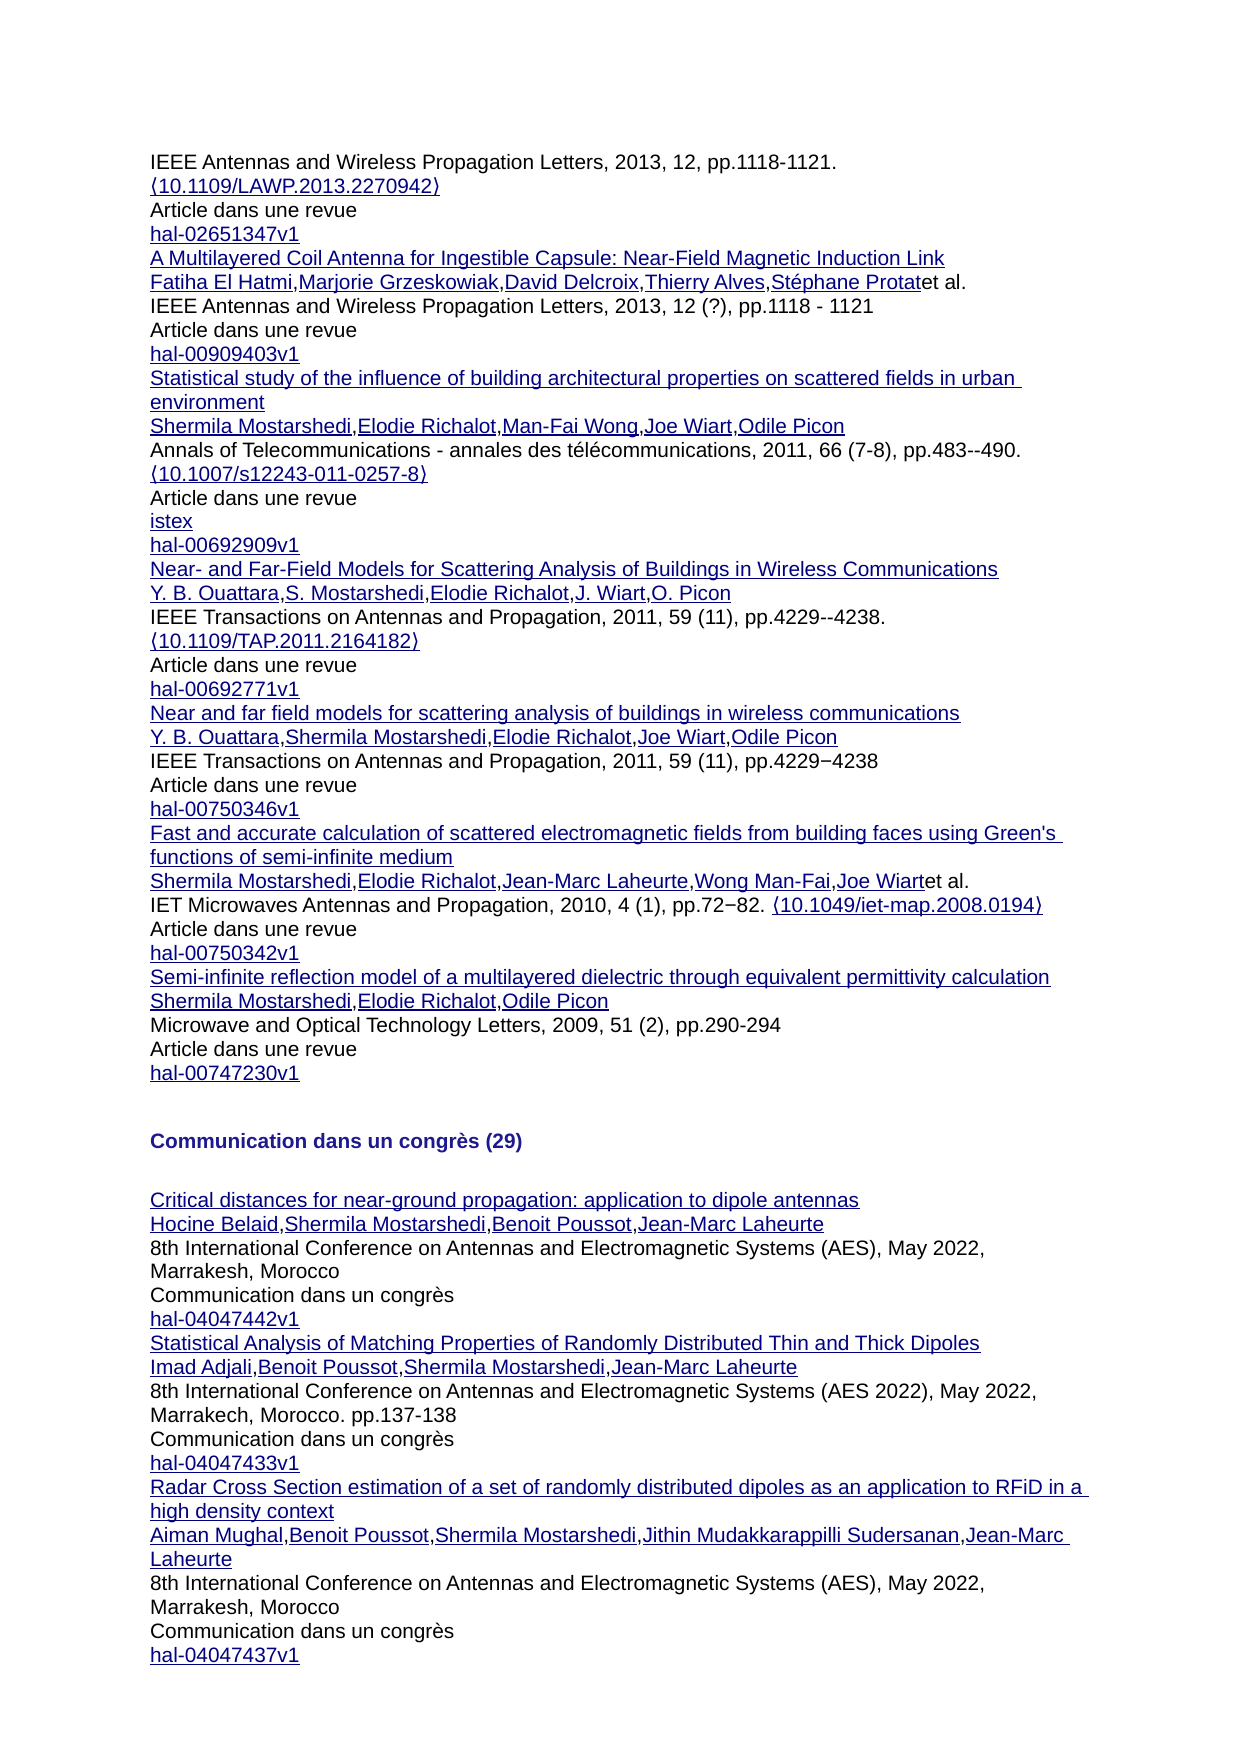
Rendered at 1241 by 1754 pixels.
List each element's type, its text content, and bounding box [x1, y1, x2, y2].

table_cell Semi-infinite reflection model of a multilayered dielectric through equivalent permittivity calculation Shermila Mostarshedi,Elodie Richalot,Odile Picon Microwave and Optical Technology Letters, 2009, 51 (2), pp.290-294 Article dans une revue hal-00747230v1 [150, 965, 1090, 1084]
table_cell IEEE Antennas and Wireless Propagation Letters, 2013, 12, pp.1118-1121. ⟨10.1109/LAWP.2013.2270942⟩ Article dans une revue hal-02651347v1 [150, 150, 1090, 246]
table_cell Statistical study of the influence of building architectural properties on scattered fields in urban environment Shermila Mostarshedi,Elodie Richalot,Man-Fai Wong,Joe Wiart,Odile Picon Annals of Telecommunications - annales des télécommunications, 2011, 66 (7-8), pp.483--490. ⟨10.1007/s12243-011-0257-8⟩ Article dans une revue istex hal-00692909v1 [150, 366, 1090, 557]
table_cell Radar Cross Section estimation of a set of randomly distributed dipoles as an application to RFiD in a high density context Aiman Mughal,Benoit Poussot,Shermila Mostarshedi,Jithin Mudakkarappilli Sudersanan,Jean-Marc Laheurte 8th International Conference on Antennas and Electromagnetic Systems (AES), May 2022, Marrakesh, Morocco Communication dans un congrès hal-04047437v1 [150, 1475, 1090, 1667]
table_header Critical distances for near-ground propagation: application to dipole antennas Hocine Belaid,Shermila Mostarshedi,Benoit Poussot,Jean-Marc Laheurte 8th International Conference on Antennas and Electromagnetic Systems (AES), May 2022, Marrakesh, Morocco Communication dans un congrès hal-04047442v1 [150, 1188, 1090, 1331]
table_cell Near and far field models for scattering analysis of buildings in wireless communications Y. B. Ouattara,Shermila Mostarshedi,Elodie Richalot,Joe Wiart,Odile Picon IEEE Transactions on Antennas and Propagation, 2011, 59 (11), pp.4229−4238 Article dans une revue hal-00750346v1 [150, 701, 1090, 821]
subtitle Communication dans un congrès (29) [150, 1129, 1090, 1153]
table_cell A Multilayered Coil Antenna for Ingestible Capsule: Near-Field Magnetic Induction Link Fatiha El Hatmi,Marjorie Grzeskowiak,David Delcroix,Thierry Alves,Stéphane Protatet al. IEEE Antennas and Wireless Propagation Letters, 2013, 12 (?), pp.1118 - 1121 Article dans une revue hal-00909403v1 [150, 246, 1090, 366]
table_cell Statistical Analysis of Matching Properties of Randomly Distributed Thin and Thick Dipoles Imad Adjali,Benoit Poussot,Shermila Mostarshedi,Jean-Marc Laheurte 8th International Conference on Antennas and Electromagnetic Systems (AES 2022), May 2022, Marrakech, Morocco. pp.137-138 Communication dans un congrès hal-04047433v1 [150, 1331, 1090, 1475]
table_cell Fast and accurate calculation of scattered electromagnetic fields from building faces using Green's functions of semi-infinite medium Shermila Mostarshedi,Elodie Richalot,Jean-Marc Laheurte,Wong Man-Fai,Joe Wiartet al. IET Microwaves Antennas and Propagation, 2010, 4 (1), pp.72−82. ⟨10.1049/iet-map.2008.0194⟩ Article dans une revue hal-00750342v1 [150, 821, 1090, 964]
table_cell Near- and Far-Field Models for Scattering Analysis of Buildings in Wireless Communications Y. B. Ouattara,S. Mostarshedi,Elodie Richalot,J. Wiart,O. Picon IEEE Transactions on Antennas and Propagation, 2011, 59 (11), pp.4229--4238. ⟨10.1109/TAP.2011.2164182⟩ Article dans une revue hal-00692771v1 [150, 557, 1090, 701]
